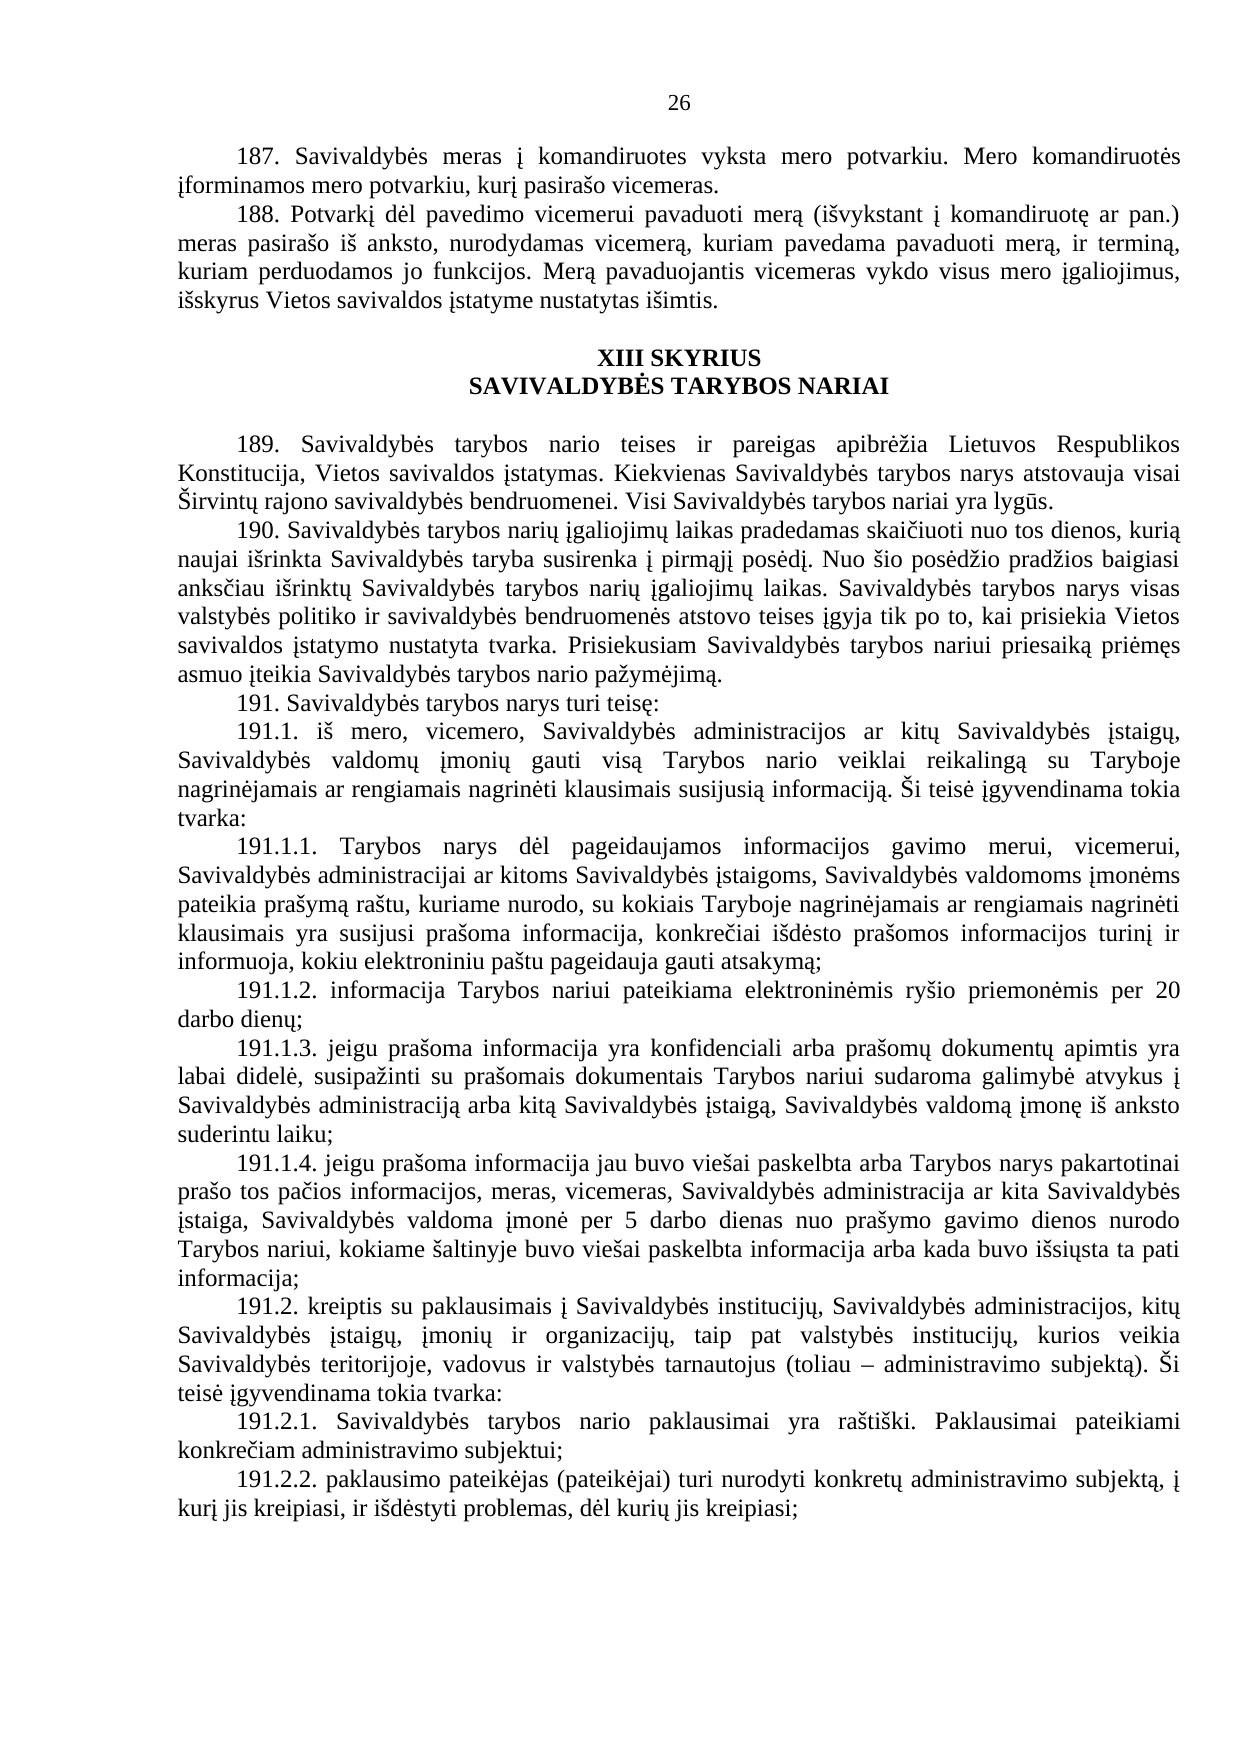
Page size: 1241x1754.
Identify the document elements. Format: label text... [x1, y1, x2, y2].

text 191.2.1. Savivaldybės tarybos nario paklausimai yra raštiški. Paklausimai pateikiami konkrečiam administravimo subjektui; [177, 1406, 1181, 1464]
text 191.1. iš mero, vicemero, Savivaldybės administracijos ar kitų Savivaldybės įstaigų, Savivaldybės valdomų įmonių gauti visą Tarybos nario veiklai reikalingą su Taryboje nagrinėjamais ar rengiamais nagrinėti klausimais susijusią informaciją. Ši teisė įgyvendinama tokia tvarka: [177, 716, 1181, 831]
text 191.1.4. jeigu prašoma informacija jau buvo viešai paskelbta arba Tarybos narys pakartotinai prašo tos pačios informacijos, meras, vicemeras, Savivaldybės administracija ar kita Savivaldybės įstaiga, Savivaldybės valdoma įmonė per 5 darbo dienas nuo prašymo gavimo dienos nurodo Tarybos nariui, kokiame šaltinyje buvo viešai paskelbta informacija arba kada buvo išsiųsta ta pati informacija; [177, 1148, 1181, 1291]
text 187. Savivaldybės meras į komandiruotes vyksta mero potvarkiu. Mero komandiruotės įforminamos mero potvarkiu, kurį pasirašo vicemeras. [177, 141, 1181, 199]
text 191.2.2. paklausimo pateikėjas (pateikėjai) turi nurodyti konkretų administravimo subjektą, į kurį jis kreipiasi, ir išdėstyti problemas, dėl kurių jis kreipiasi; [177, 1464, 1181, 1521]
text 188. Potvarkį dėl pavedimo vicemerui pavaduoti merą (išvykstant į komandiruotę ar pan.) meras pasirašo iš anksto, nurodydamas vicemerą, kuriam pavedama pavaduoti merą, ir terminą, kuriam perduodamos jo funkcijos. Merą pavaduojantis vicemeras vykdo visus mero įgaliojimus, išskyrus Vietos savivaldos įstatyme nustatytas išimtis. [177, 199, 1181, 314]
text 191.2. kreiptis su paklausimais į Savivaldybės institucijų, Savivaldybės administracijos, kitų Savivaldybės įstaigų, įmonių ir organizacijų, taip pat valstybės institucijų, kurios veikia Savivaldybės teritorijoje, vadovus ir valstybės tarnautojus (toliau – administravimo subjektą). Ši teisė įgyvendinama tokia tvarka: [177, 1291, 1181, 1406]
subtitle SAVIVALDYBĖS TARYBOS NARIAI [177, 371, 1181, 400]
subtitle XIII SKYRIUS [177, 343, 1181, 371]
text 191. Savivaldybės tarybos narys turi teisę: [177, 688, 1181, 716]
text 191.1.2. informacija Tarybos nariui pateikiama elektroninėmis ryšio priemonėmis per 20 darbo dienų; [177, 975, 1181, 1033]
text 189. Savivaldybės tarybos nario teises ir pareigas apibrėžia Lietuvos Respublikos Konstitucija, Vietos savivaldos įstatymas. Kiekvienas Savivaldybės tarybos narys atstovauja visai Širvintų rajono savivaldybės bendruomenei. Visi Savivaldybės tarybos nariai yra lygūs. [177, 429, 1181, 515]
text 190. Savivaldybės tarybos narių įgaliojimų laikas pradedamas skaičiuoti nuo tos dienos, kurią naujai išrinkta Savivaldybės taryba susirenka į pirmąjį posėdį. Nuo šio posėdžio pradžios baigiasi anksčiau išrinktų Savivaldybės tarybos narių įgaliojimų laikas. Savivaldybės tarybos narys visas valstybės politiko ir savivaldybės bendruomenės atstovo teises įgyja tik po to, kai prisiekia Vietos savivaldos įstatymo nustatyta tvarka. Prisiekusiam Savivaldybės tarybos nariui priesaiką priėmęs asmuo įteikia Savivaldybės tarybos nario pažymėjimą. [177, 515, 1181, 688]
text 191.1.1. Tarybos narys dėl pageidaujamos informacijos gavimo merui, vicemerui, Savivaldybės administracijai ar kitoms Savivaldybės įstaigoms, Savivaldybės valdomoms įmonėms pateikia prašymą raštu, kuriame nurodo, su kokiais Taryboje nagrinėjamais ar rengiamais nagrinėti klausimais yra susijusi prašoma informacija, konkrečiai išdėsto prašomos informacijos turinį ir informuoja, kokiu elektroniniu paštu pageidauja gauti atsakymą; [177, 831, 1181, 975]
text 191.1.3. jeigu prašoma informacija yra konfidenciali arba prašomų dokumentų apimtis yra labai didelė, susipažinti su prašomais dokumentais Tarybos nariui sudaroma galimybė atvykus į Savivaldybės administraciją arba kitą Savivaldybės įstaigą, Savivaldybės valdomą įmonę iš anksto suderintu laiku; [177, 1033, 1181, 1148]
